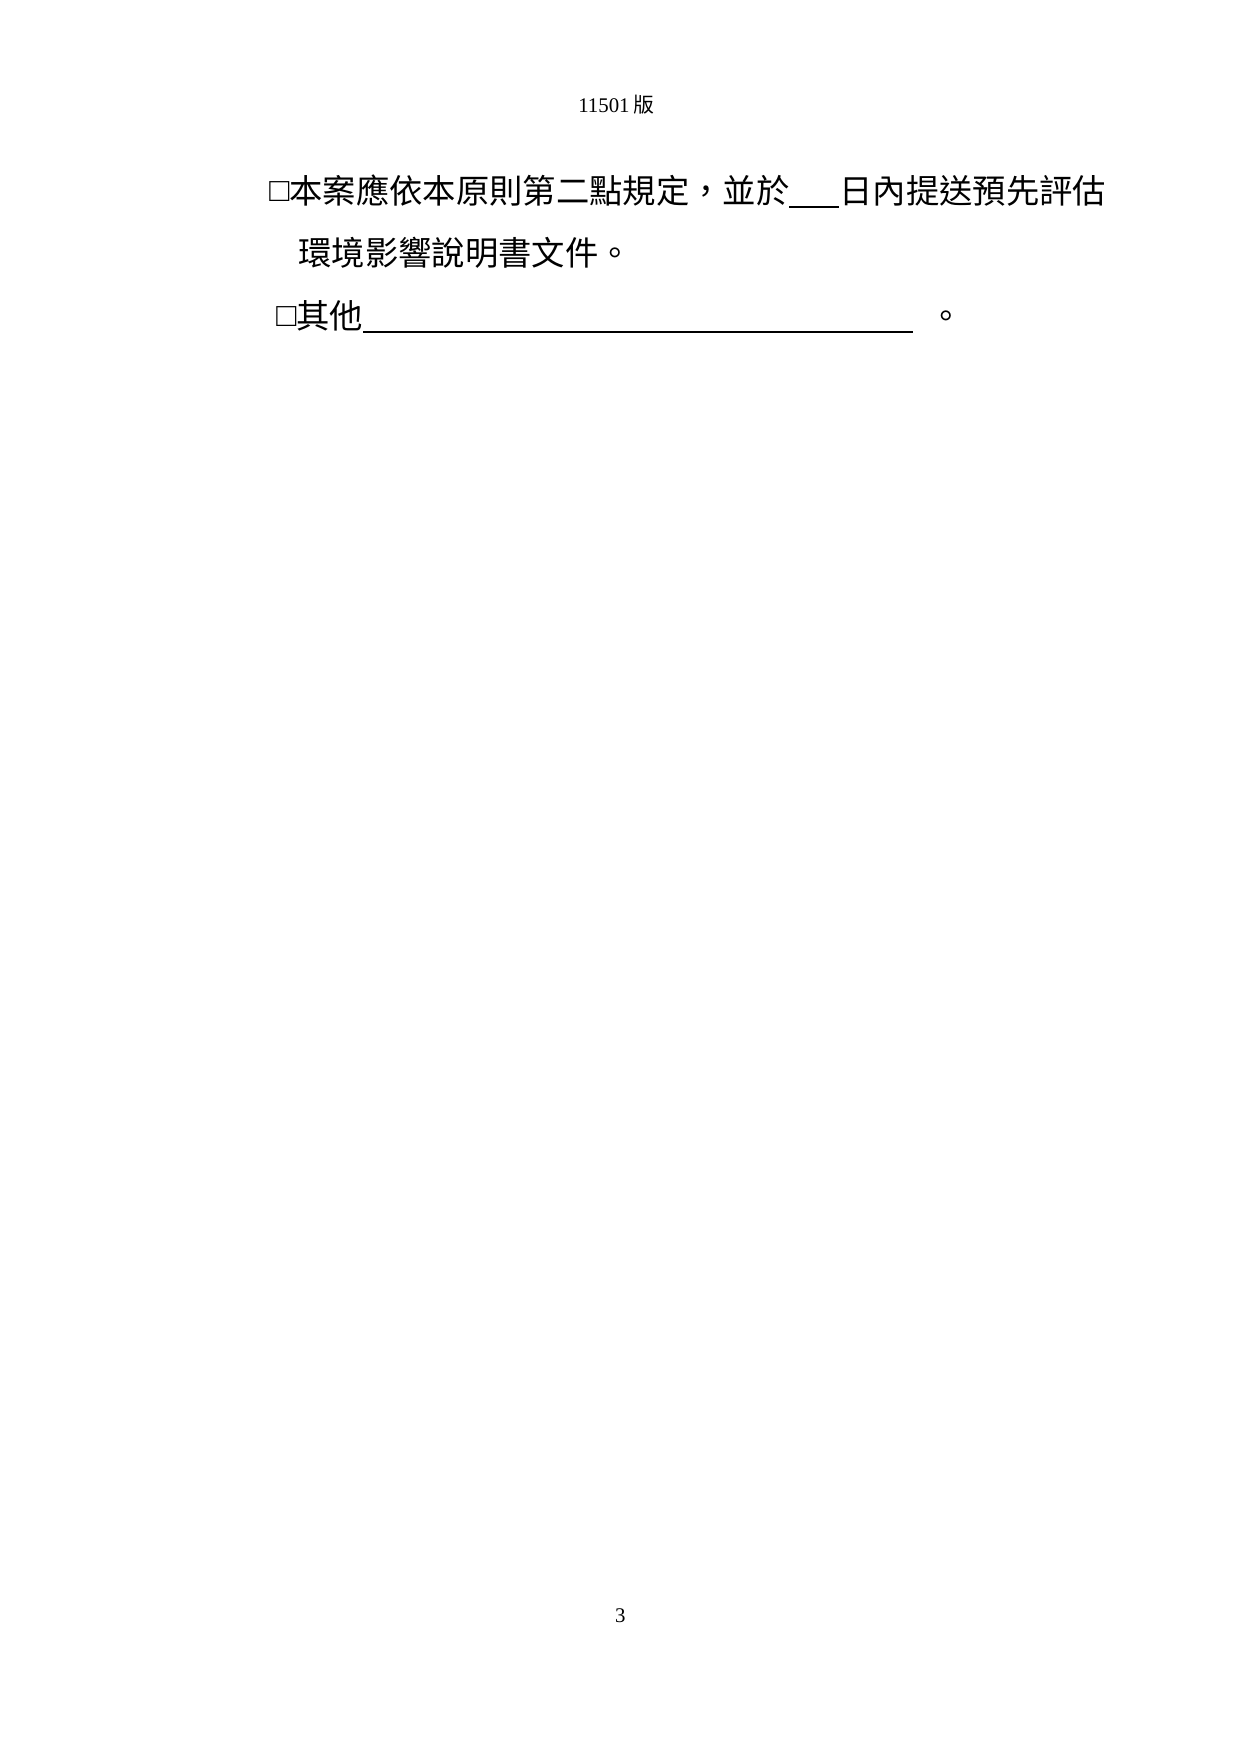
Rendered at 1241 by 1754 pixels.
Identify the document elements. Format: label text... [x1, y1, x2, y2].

text □本案應依本原則第二點規定，並於 日內提送預先評估環境影響說明書文件。 [269, 157, 1106, 282]
text □其他 。 [276, 282, 1053, 345]
